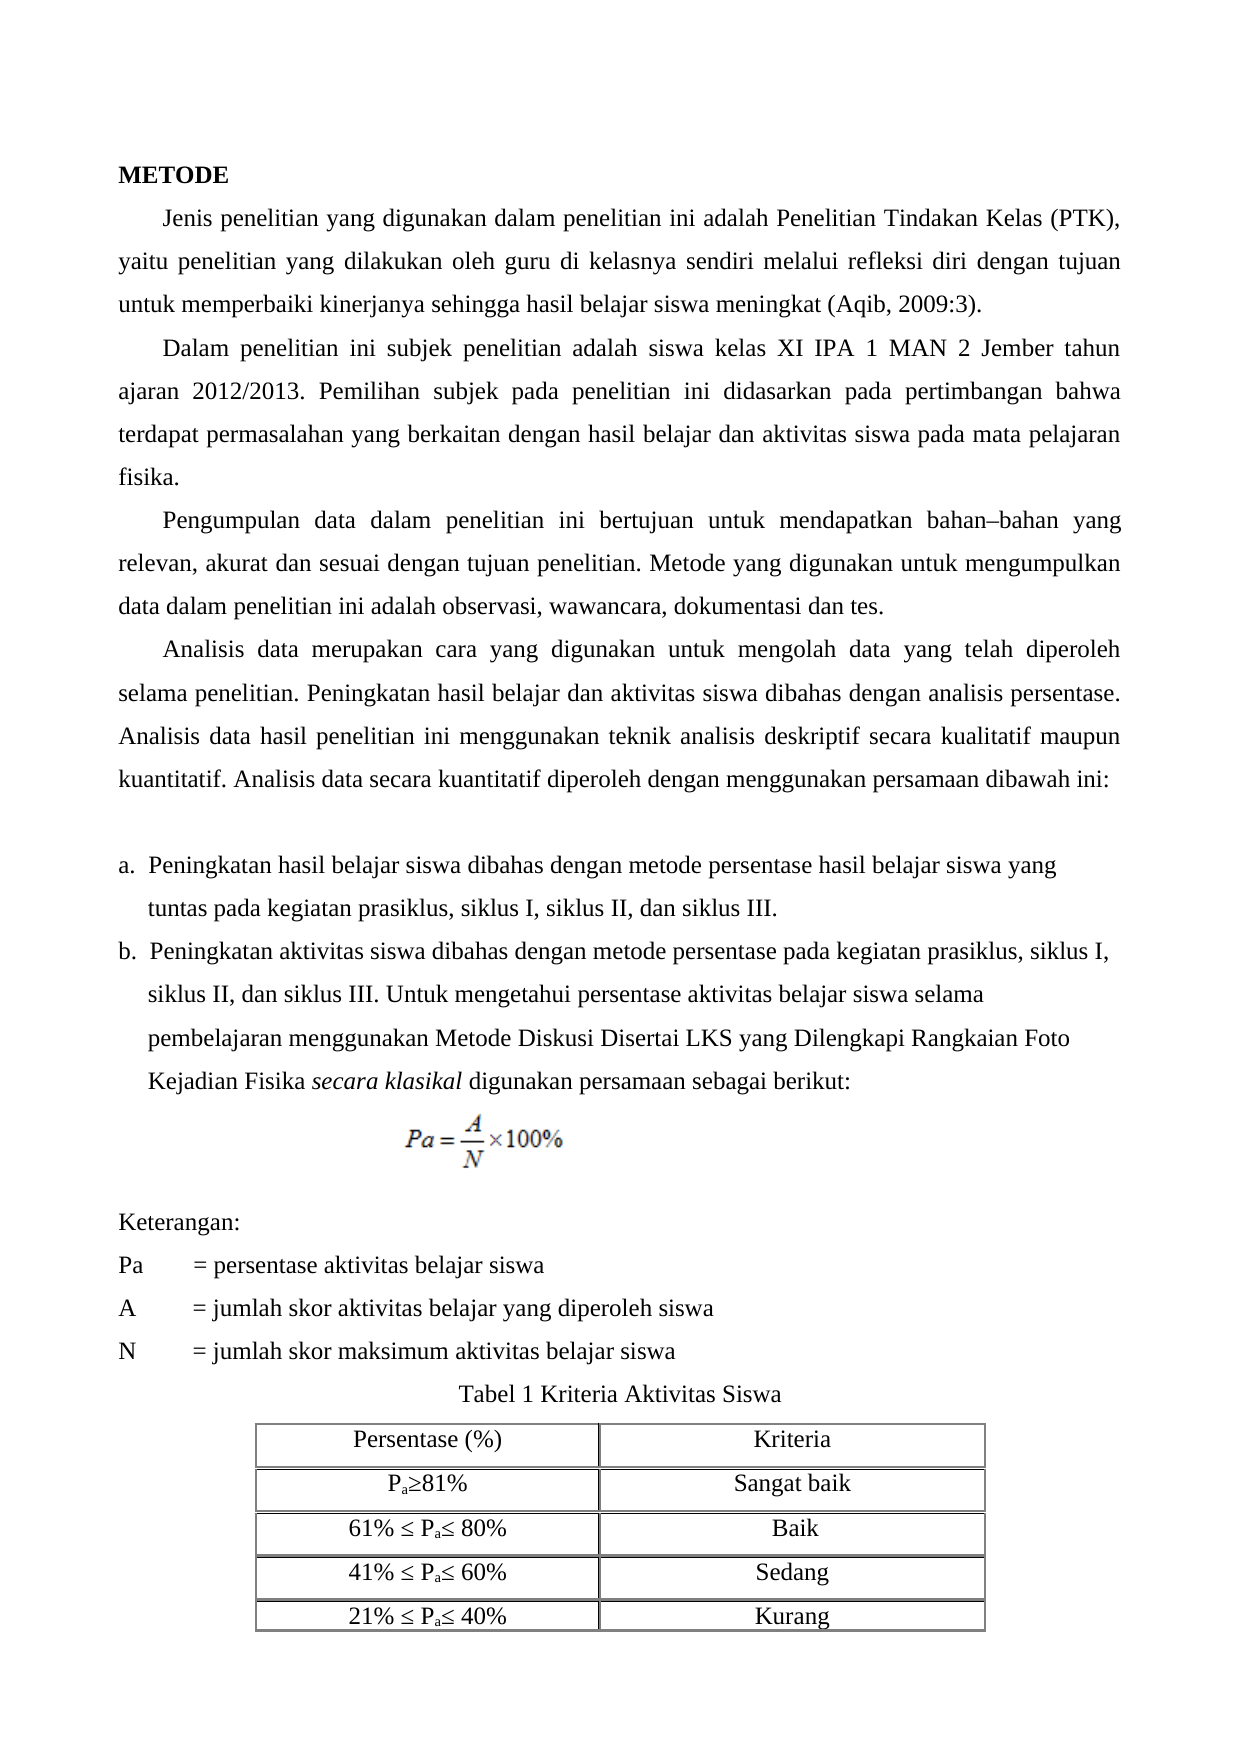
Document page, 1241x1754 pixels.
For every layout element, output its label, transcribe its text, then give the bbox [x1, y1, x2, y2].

table_cell 61% ≤ Pa≤ 80% [257, 1514, 598, 1554]
text METODE [118, 160, 1122, 189]
table_cell 21% ≤ Pa≤ 40% [257, 1602, 598, 1629]
text a. Peningkatan hasil belajar siswa dibahas dengan metode persentase hasil belajar siswa yang tuntas pada kegiatan prasiklus, siklus I, siklus II, dan siklus III. [118, 850, 1122, 922]
table_cell 41% ≤ Pa≤ 60% [257, 1558, 598, 1598]
text Tabel 1 Kriteria Aktivitas Siswa [118, 1379, 1122, 1408]
table_cell Kurang [601, 1602, 984, 1629]
table_cell Baik [601, 1514, 984, 1554]
text Keterangan: [118, 1207, 1122, 1236]
text Pa = persentase aktivitas belajar siswa [118, 1250, 1122, 1279]
table_header Kriteria [601, 1425, 984, 1466]
text A = jumlah skor aktivitas belajar yang diperoleh siswa [118, 1293, 1122, 1322]
text N = jumlah skor maksimum aktivitas belajar siswa [118, 1336, 1122, 1365]
table_header Persentase (%) [257, 1425, 598, 1466]
table_cell Pa≥81% [257, 1470, 598, 1510]
text Jenis penelitian yang digunakan dalam penelitian ini adalah Penelitian Tindakan Kelas (PTK), yaitu penelitian yang dilakukan oleh guru di kelasnya sendiri melalui refleksi diri dengan tujuan untuk memperbaiki kinerjanya sehingga hasil belajar siswa meningkat (Aqib, 2009:3). [118, 203, 1122, 318]
text Analisis data merupakan cara yang digunakan untuk mengolah data yang telah diperoleh selama penelitian. Peningkatan hasil belajar dan aktivitas siswa dibahas dengan analisis persentase. Analisis data hasil penelitian ini menggunakan teknik analisis deskriptif secara kualitatif maupun kuantitatif. Analisis data secara kuantitatif diperoleh dengan menggunakan persamaan dibawah ini: [118, 634, 1122, 793]
table_cell Sedang [601, 1558, 984, 1598]
table_cell Sangat baik [601, 1470, 984, 1510]
text Dalam penelitian ini subjek penelitian adalah siswa kelas XI IPA 1 MAN 2 Jember tahun ajaran 2012/2013. Pemilihan subjek pada penelitian ini didasarkan pada pertimbangan bahwa terdapat permasalahan yang berkaitan dengan hasil belajar dan aktivitas siswa pada mata pelajaran fisika. [118, 333, 1122, 491]
text Pengumpulan data dalam penelitian ini bertujuan untuk mendapatkan bahan–bahan yang relevan, akurat dan sesuai dengan tujuan penelitian. Metode yang digunakan untuk mengumpulkan data dalam penelitian ini adalah observasi, wawancara, dokumentasi dan tes. [118, 505, 1122, 620]
text b. Peningkatan aktivitas siswa dibahas dengan metode persentase pada kegiatan prasiklus, siklus I, siklus II, dan siklus III. Untuk mengetahui persentase aktivitas belajar siswa selama pembelajaran menggunakan Metode Diskusi Disertai LKS yang Dilengkapi Rangkaian Foto Kejadian Fisika secara klasikal digunakan persamaan sebagai berikut: [118, 936, 1122, 1094]
